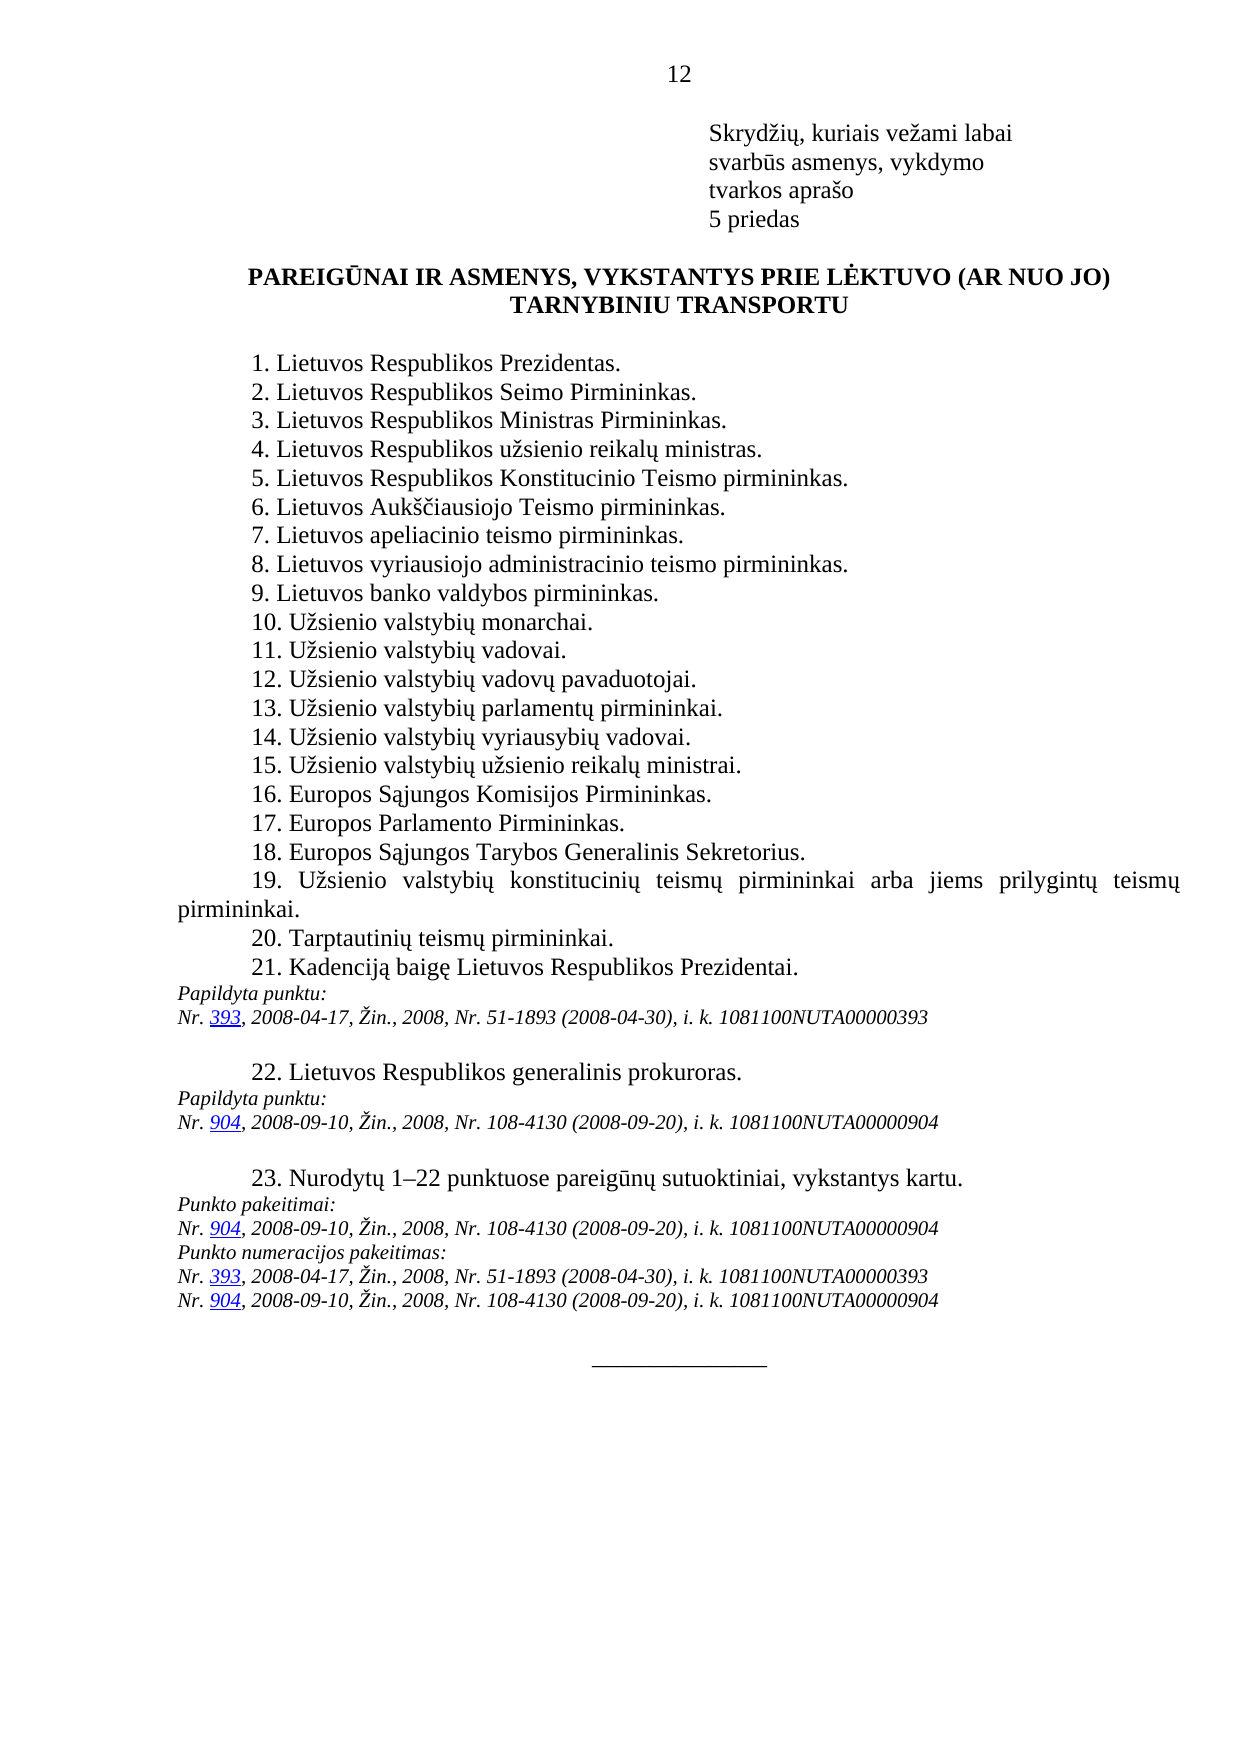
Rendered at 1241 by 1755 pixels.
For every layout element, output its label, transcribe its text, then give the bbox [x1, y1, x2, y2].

text ______________ [177, 1341, 1181, 1370]
text 15. Užsienio valstybių užsienio reikalų ministrai. [177, 751, 1181, 779]
text Skrydžių, kuriais vežami labai [709, 118, 1181, 147]
text 9. Lietuvos banko valdybos pirmininkas. [177, 578, 1181, 607]
text 12. Užsienio valstybių vadovų pavaduotojai. [177, 664, 1181, 693]
text 5. Lietuvos Respublikos Konstitucinio Teismo pirmininkas. [177, 463, 1181, 492]
text tvarkos aprašo [177, 176, 1181, 204]
text 17. Europos Parlamento Pirmininkas. [177, 808, 1181, 837]
text 11. Užsienio valstybių vadovai. [177, 636, 1181, 664]
text 4. Lietuvos Respublikos užsienio reikalų ministras. [177, 434, 1181, 463]
text 10. Užsienio valstybių monarchai. [177, 607, 1181, 636]
text PAREIGŪNAI IR ASMENYS, VYKSTANTYS PRIE LĖKTUVO (AR NUO JO) TARNYBINIU TRANSPORTU [177, 262, 1181, 319]
text 23. Nurodytų 1–22 punktuose pareigūnų sutuoktiniai, vykstantys kartu. [177, 1163, 1181, 1192]
text 21. Kadenciją baigę Lietuvos Respublikos Prezidentai. [177, 952, 1181, 981]
text Papildyta punktu: [177, 981, 1181, 1005]
text 19. Užsienio valstybių konstitucinių teismų pirmininkai arba jiems prilygintų teismų pirmininkai. [177, 866, 1181, 923]
text 20. Tarptautinių teismų pirmininkai. [177, 923, 1181, 952]
text Nr. 393, 2008-04-17, Žin., 2008, Nr. 51-1893 (2008-04-30), i. k. 1081100NUTA00000393 [177, 1005, 1181, 1029]
text svarbūs asmenys, vykdymo [177, 147, 1181, 176]
text 14. Užsienio valstybių vyriausybių vadovai. [177, 722, 1181, 751]
text Nr. 393, 2008-04-17, Žin., 2008, Nr. 51-1893 (2008-04-30), i. k. 1081100NUTA00000393 [177, 1264, 1181, 1288]
text 2. Lietuvos Respublikos Seimo Pirmininkas. [177, 377, 1181, 406]
text Punkto pakeitimai: [177, 1192, 1181, 1216]
text Nr. 904, 2008-09-10, Žin., 2008, Nr. 108-4130 (2008-09-20), i. k. 1081100NUTA00000904 [177, 1216, 1181, 1240]
text Punkto numeracijos pakeitimas: [177, 1240, 1181, 1264]
text 22. Lietuvos Respublikos generalinis prokuroras. [177, 1057, 1181, 1086]
text 16. Europos Sąjungos Komisijos Pirmininkas. [177, 779, 1181, 808]
text 13. Užsienio valstybių parlamentų pirmininkai. [177, 693, 1181, 722]
text 1. Lietuvos Respublikos Prezidentas. [177, 348, 1181, 377]
text 6. Lietuvos Aukščiausiojo Teismo pirmininkas. [177, 492, 1181, 521]
text 5 priedas [177, 204, 1181, 233]
text 8. Lietuvos vyriausiojo administracinio teismo pirmininkas. [177, 549, 1181, 578]
text Nr. 904, 2008-09-10, Žin., 2008, Nr. 108-4130 (2008-09-20), i. k. 1081100NUTA00000904 [177, 1288, 1181, 1312]
text 7. Lietuvos apeliacinio teismo pirmininkas. [177, 521, 1181, 549]
text 18. Europos Sąjungos Tarybos Generalinis Sekretorius. [177, 837, 1181, 866]
text Nr. 904, 2008-09-10, Žin., 2008, Nr. 108-4130 (2008-09-20), i. k. 1081100NUTA00000904 [177, 1110, 1181, 1134]
text Papildyta punktu: [177, 1086, 1181, 1110]
text 3. Lietuvos Respublikos Ministras Pirmininkas. [177, 406, 1181, 434]
